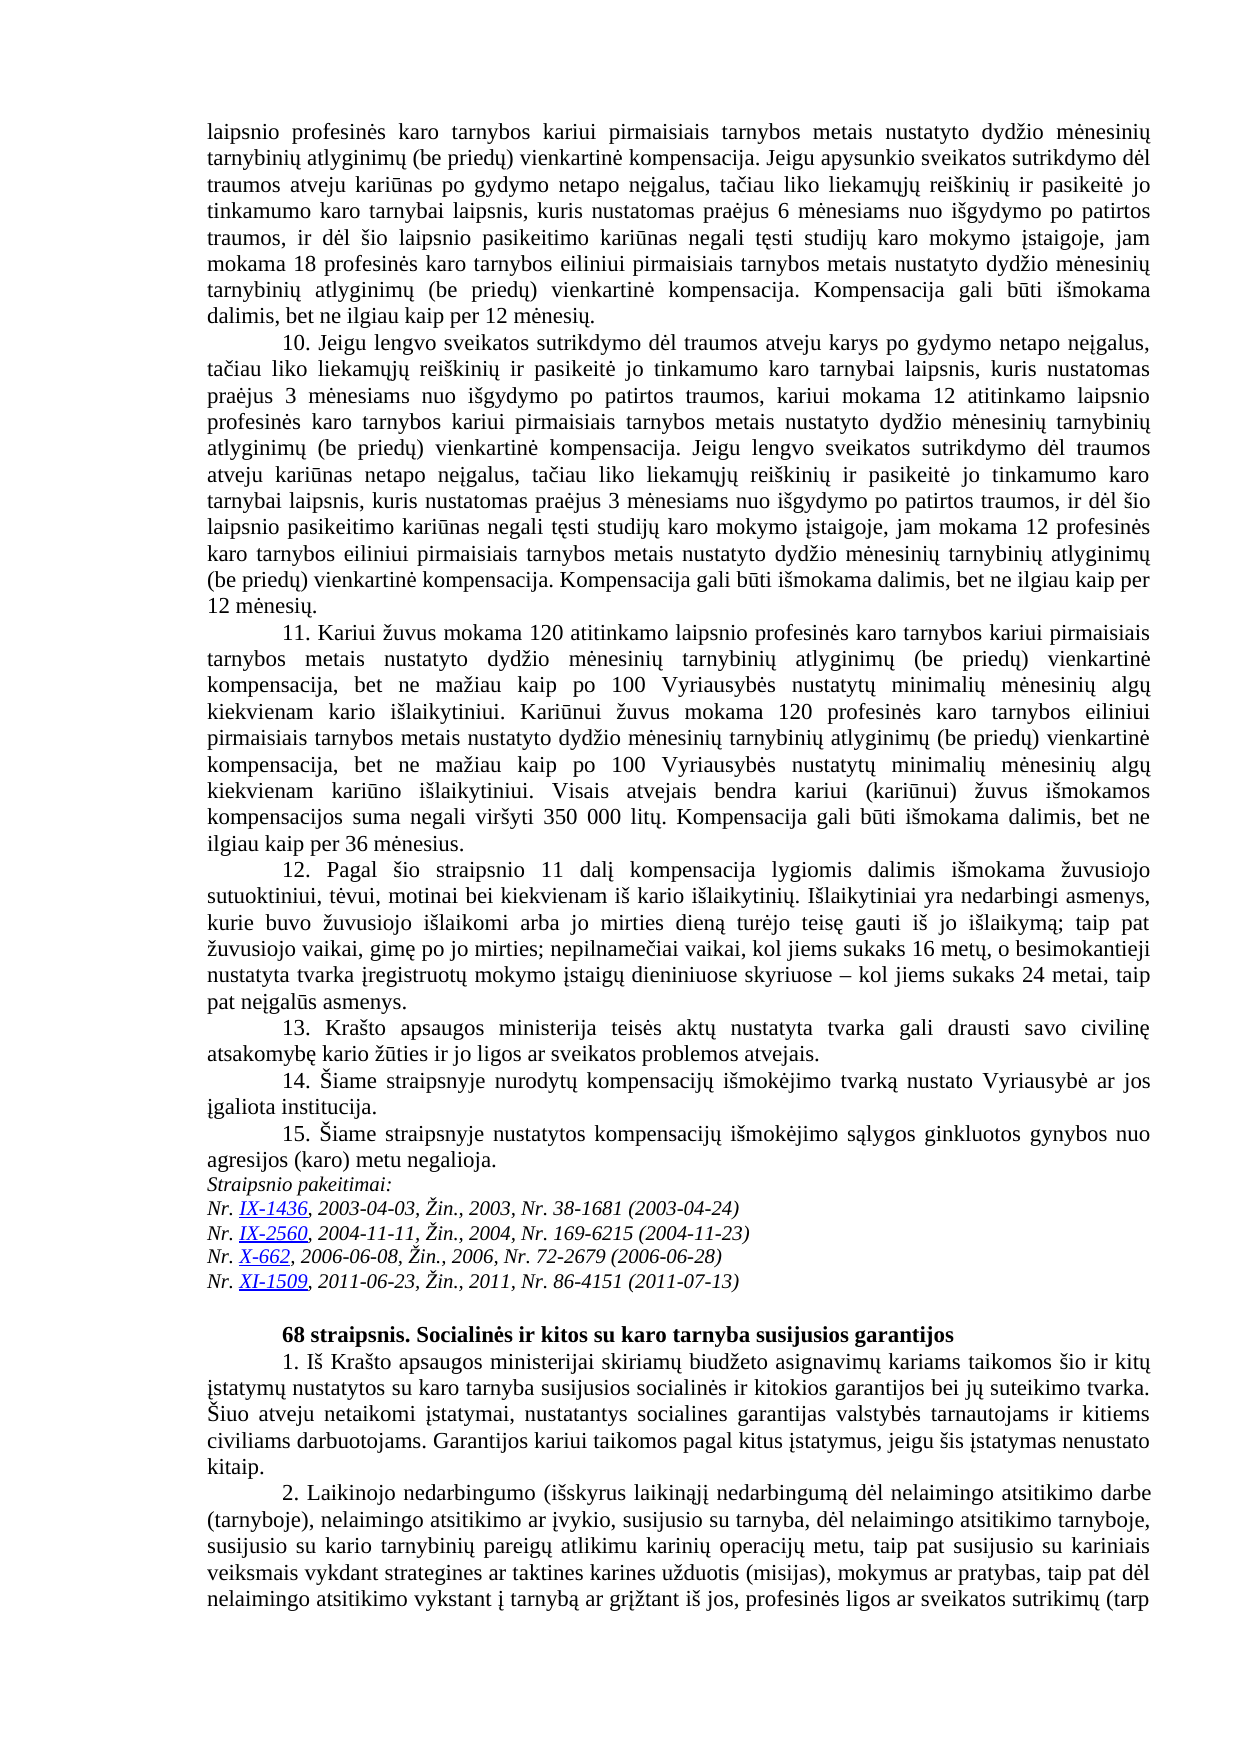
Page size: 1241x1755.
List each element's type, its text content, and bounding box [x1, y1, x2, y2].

text 15. Šiame straipsnyje nustatytos kompensacijų išmokėjimo sąlygos ginkluotos gynybos nuo agresijos (karo) metu negalioja. [207, 1119, 1152, 1172]
text 11. Kariui žuvus mokama 120 atitinkamo laipsnio profesinės karo tarnybos kariui pirmaisiais tarnybos metais nustatyto dydžio mėnesinių tarnybinių atlyginimų (be priedų) vienkartinė kompensacija, bet ne mažiau kaip po 100 Vyriausybės nustatytų minimalių mėnesinių algų kiekvienam kario išlaikytiniui. Kariūnui žuvus mokama 120 profesinės karo tarnybos eiliniui pirmaisiais tarnybos metais nustatyto dydžio mėnesinių tarnybinių atlyginimų (be priedų) vienkartinė kompensacija, bet ne mažiau kaip po 100 Vyriausybės nustatytų minimalių mėnesinių algų kiekvienam kariūno išlaikytiniui. Visais atvejais bendra kariui (kariūnui) žuvus išmokamos kompensacijos suma negali viršyti 350 000 litų. Kompensacija gali būti išmokama dalimis, bet ne ilgiau kaip per 36 mėnesius. [207, 619, 1152, 856]
text 1. Iš Krašto apsaugos ministerijai skiriamų biudžeto asignavimų kariams taikomos šio ir kitų įstatymų nustatytos su karo tarnyba susijusios socialinės ir kitokios garantijos bei jų suteikimo tvarka. Šiuo atveju netaikomi įstatymai, nustatantys socialines garantijas valstybės tarnautojams ir kitiems civiliams darbuotojams. Garantijos kariui taikomos pagal kitus įstatymus, jeigu šis įstatymas nenustato kitaip. [207, 1348, 1152, 1479]
text 14. Šiame straipsnyje nurodytų kompensacijų išmokėjimo tvarką nustato Vyriausybė ar jos įgaliota institucija. [207, 1067, 1152, 1119]
text Straipsnio pakeitimai: [207, 1172, 1152, 1196]
text laipsnio profesinės karo tarnybos kariui pirmaisiais tarnybos metais nustatyto dydžio mėnesinių tarnybinių atlyginimų (be priedų) vienkartinė kompensacija. Jeigu apysunkio sveikatos sutrikdymo dėl traumos atveju kariūnas po gydymo netapo neįgalus, tačiau liko liekamųjų reiškinių ir pasikeitė jo tinkamumo karo tarnybai laipsnis, kuris nustatomas praėjus 6 mėnesiams nuo išgydymo po patirtos traumos, ir dėl šio laipsnio pasikeitimo kariūnas negali tęsti studijų karo mokymo įstaigoje, jam mokama 18 profesinės karo tarnybos eiliniui pirmaisiais tarnybos metais nustatyto dydžio mėnesinių tarnybinių atlyginimų (be priedų) vienkartinė kompensacija. Kompensacija gali būti išmokama dalimis, bet ne ilgiau kaip per 12 mėnesių. [207, 118, 1152, 329]
text 68 straipsnis. Socialinės ir kitos su karo tarnyba susijusios garantijos [207, 1321, 1152, 1348]
text Nr. IX-1436, 2003-04-03, Žin., 2003, Nr. 38-1681 (2003-04-24) [207, 1196, 1152, 1220]
text Nr. IX-2560, 2004-11-11, Žin., 2004, Nr. 169-6215 (2004-11-23) [207, 1220, 1152, 1244]
text Nr. XI-1509, 2011-06-23, Žin., 2011, Nr. 86-4151 (2011-07-13) [207, 1268, 1152, 1293]
text 13. Krašto apsaugos ministerija teisės aktų nustatyta tvarka gali drausti savo civilinę atsakomybę kario žūties ir jo ligos ar sveikatos problemos atvejais. [207, 1014, 1152, 1067]
text Nr. X-662, 2006-06-08, Žin., 2006, Nr. 72-2679 (2006-06-28) [207, 1244, 1152, 1268]
text 12. Pagal šio straipsnio 11 dalį kompensacija lygiomis dalimis išmokama žuvusiojo sutuoktiniui, tėvui, motinai bei kiekvienam iš kario išlaikytinių. Išlaikytiniai yra nedarbingi asmenys, kurie buvo žuvusiojo išlaikomi arba jo mirties dieną turėjo teisę gauti iš jo išlaikymą; taip pat žuvusiojo vaikai, gimę po jo mirties; nepilnamečiai vaikai, kol jiems sukaks 16 metų, o besimokantieji nustatyta tvarka įregistruotų mokymo įstaigų dieniniuose skyriuose – kol jiems sukaks 24 metai, taip pat neįgalūs asmenys. [207, 856, 1152, 1014]
text 10. Jeigu lengvo sveikatos sutrikdymo dėl traumos atveju karys po gydymo netapo neįgalus, tačiau liko liekamųjų reiškinių ir pasikeitė jo tinkamumo karo tarnybai laipsnis, kuris nustatomas praėjus 3 mėnesiams nuo išgydymo po patirtos traumos, kariui mokama 12 atitinkamo laipsnio profesinės karo tarnybos kariui pirmaisiais tarnybos metais nustatyto dydžio mėnesinių tarnybinių atlyginimų (be priedų) vienkartinė kompensacija. Jeigu lengvo sveikatos sutrikdymo dėl traumos atveju kariūnas netapo neįgalus, tačiau liko liekamųjų reiškinių ir pasikeitė jo tinkamumo karo tarnybai laipsnis, kuris nustatomas praėjus 3 mėnesiams nuo išgydymo po patirtos traumos, ir dėl šio laipsnio pasikeitimo kariūnas negali tęsti studijų karo mokymo įstaigoje, jam mokama 12 profesinės karo tarnybos eiliniui pirmaisiais tarnybos metais nustatyto dydžio mėnesinių tarnybinių atlyginimų (be priedų) vienkartinė kompensacija. Kompensacija gali būti išmokama dalimis, bet ne ilgiau kaip per 12 mėnesių. [207, 329, 1152, 619]
text 2. Laikinojo nedarbingumo (išskyrus laikinąjį nedarbingumą dėl nelaimingo atsitikimo darbe (tarnyboje), nelaimingo atsitikimo ar įvykio, susijusio su tarnyba, dėl nelaimingo atsitikimo tarnyboje, susijusio su kario tarnybinių pareigų atlikimu karinių operacijų metu, taip pat susijusio su kariniais veiksmais vykdant strategines ar taktines karines užduotis (misijas), mokymus ar pratybas, taip pat dėl nelaimingo atsitikimo vykstant į tarnybą ar grįžtant iš jos, profesinės ligos ar sveikatos sutrikimų (tarp [207, 1479, 1152, 1611]
